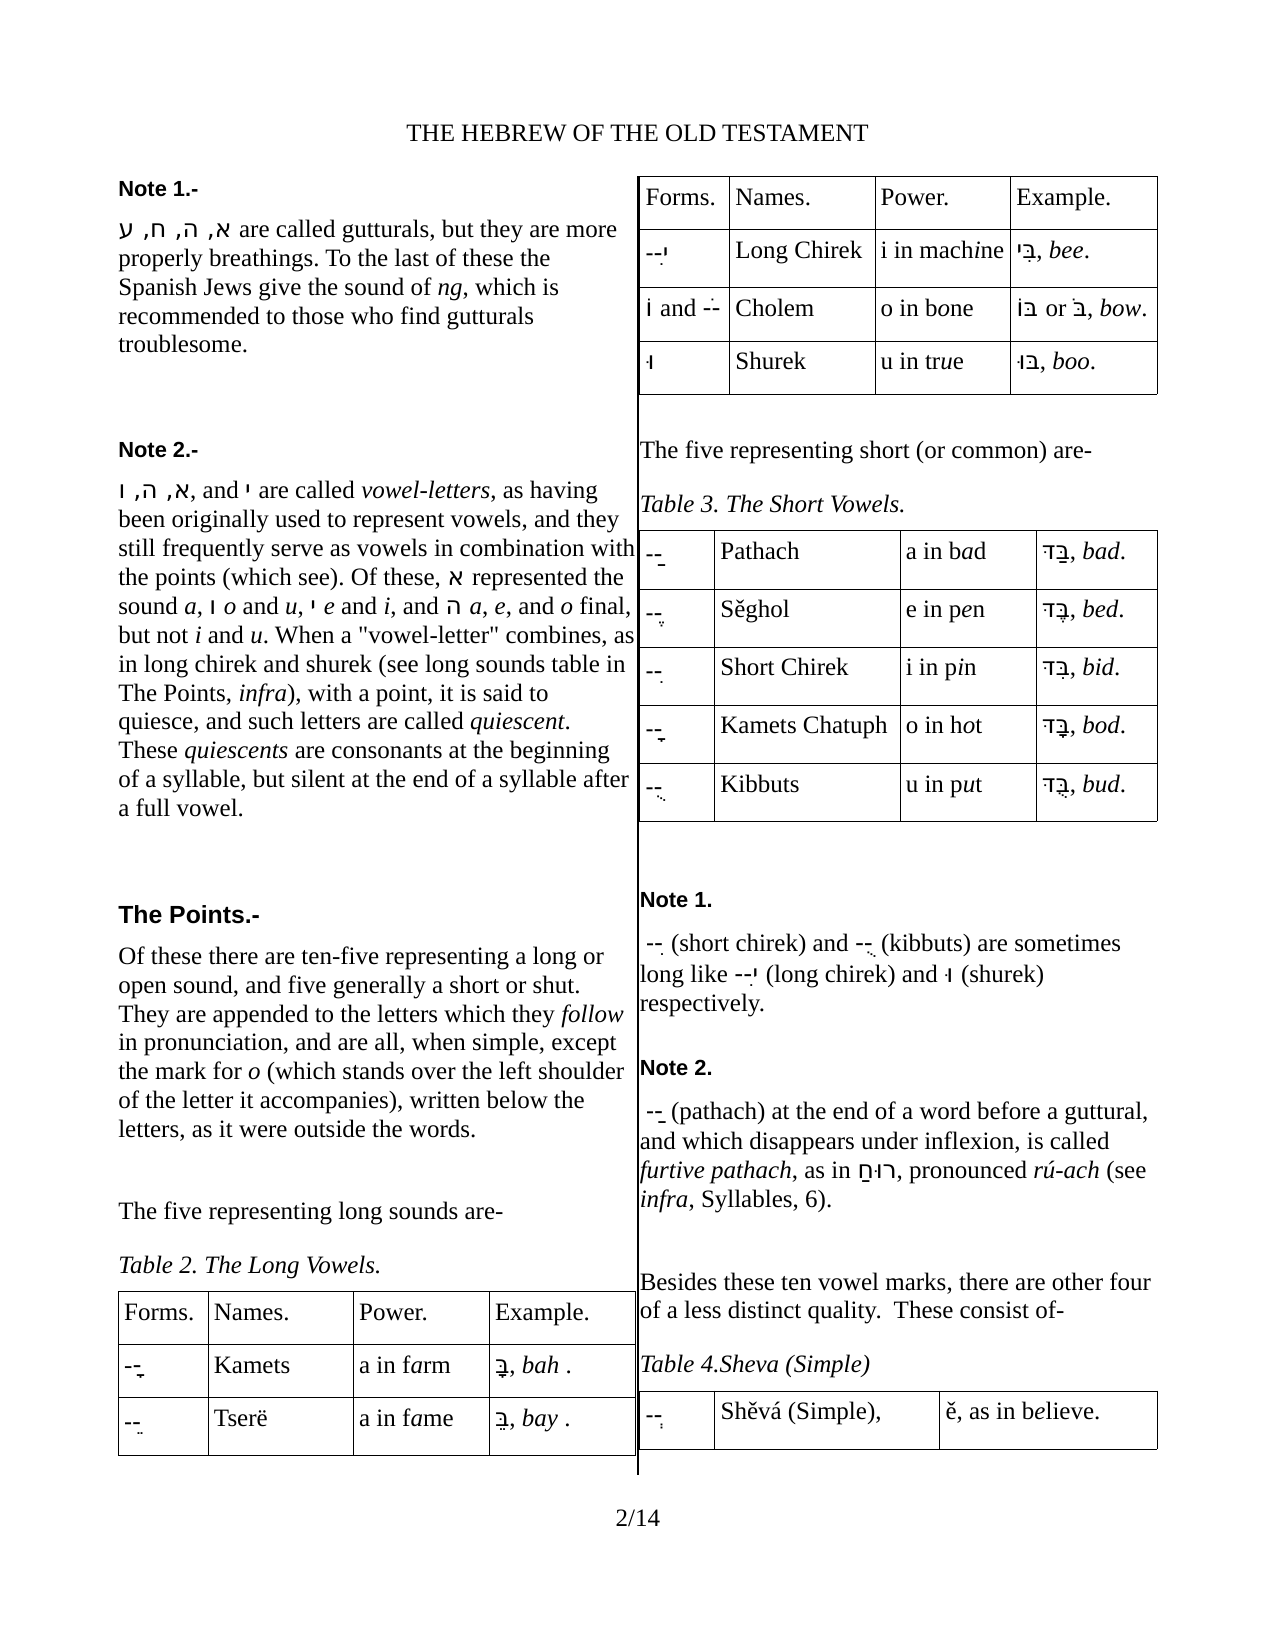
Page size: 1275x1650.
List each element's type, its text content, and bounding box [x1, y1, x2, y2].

table_header Names. [730, 177, 875, 229]
table_header Shěvá (Simple), [715, 1392, 939, 1449]
table_cell ‐ָ‐ [119, 1345, 208, 1397]
table_header Forms. [640, 177, 729, 229]
table_header בַּדּ, bad. [1037, 531, 1157, 588]
table_header Names. [209, 1292, 353, 1344]
text The five representing short (or common) are- [639, 435, 1157, 464]
table_cell Kamets Chatuph [715, 706, 900, 763]
table_cell ‐ִ‐י [640, 230, 729, 287]
subtitle Note 1.- [118, 176, 635, 202]
table_header ‐ַ‐ [640, 531, 714, 588]
text ‐ִ‐ (short chirek) and ‐ֻ‐ (kibbuts) are sometimes long like ‐ִ‐י (long chirek) and וּ (shurek) respectively. [639, 925, 1157, 1017]
table_cell בּוֹ or בֹּ, bow. [1011, 288, 1157, 341]
table_cell ‐ֻ‐ [640, 764, 714, 821]
table_cell u in put [901, 764, 1036, 821]
table_cell Kibbuts [715, 764, 900, 821]
table_cell Cholem [730, 288, 875, 341]
subtitle The Points.- [118, 900, 635, 929]
table_cell Tserë [209, 1398, 353, 1455]
table_header a in bad [901, 531, 1036, 588]
table_cell ‐ֵ‐ [119, 1398, 208, 1455]
table_cell o in hot [901, 706, 1036, 763]
table_cell Kamets [209, 1345, 353, 1397]
table_cell וֹ and ‐ֹ‐ [640, 288, 729, 341]
subtitle Note 2. [639, 1054, 1157, 1080]
table_cell בֻּדּ, bud. [1037, 764, 1157, 821]
subtitle Note 2.- [118, 437, 635, 462]
table_cell i in machine [876, 230, 1010, 287]
table_cell בִּי, bee. [1011, 230, 1157, 287]
subtitle Note 1. [639, 887, 1157, 912]
text א, ה, ח, ע are called gutturals, but they are more properly breathings. To the last of these the Spanish Jews give the sound of ng, which is recommended to those who find gutturals troublesome. [118, 214, 635, 358]
table_cell בִּדּ, bid. [1037, 648, 1157, 705]
table_cell ‐ֶ‐ [640, 590, 714, 647]
table_cell בֶּדּ, bed. [1037, 590, 1157, 647]
table_cell Shurek [730, 342, 875, 394]
table_cell בֵּ, bay . [490, 1398, 635, 1455]
table_cell וּ [640, 342, 729, 394]
table_header Example. [1011, 177, 1157, 229]
text Table 3. The Short Vowels. [639, 489, 1157, 518]
text Of these there are ten-five representing a long or open sound, and five generally a short or shut. They are appended to the letters which they follow in pronunciation, and are all, when simple, except the mark for o (which stands over the left shoulder of the letter it accompanies), written below the letters, as it were outside the words. [118, 941, 635, 1142]
table_cell Short Chirek [715, 648, 900, 705]
table_header Pathach [715, 531, 900, 588]
table_cell ‐ִ‐ [640, 648, 714, 705]
table_header Power. [354, 1292, 489, 1344]
table_cell בָּ, bah . [490, 1345, 635, 1397]
text Besides these ten vowel marks, there are other four of a less distinct quality. These consist of- [639, 1267, 1157, 1324]
table_cell בּוּ, boo. [1011, 342, 1157, 394]
table_cell e in pen [901, 590, 1036, 647]
text The five representing long sounds are- [118, 1196, 635, 1225]
table_cell בָּדּ, bod. [1037, 706, 1157, 763]
text א, ה, ו, and י are called vowel-letters, as having been originally used to represent vowels, and they still frequently serve as vowels in combination with the points (which see). Of these, א represented the sound a, ו o and u, י e and i, and ה a, e, and o final, but not i and u. When a "vowel-letter" combines, as in long chirek and shurek (see long sounds table in The Points, infra), with a point, it is said to quiesce, and such letters are called quiescent. These quiescents are consonants at the beginning of a syllable, but silent at the end of a syllable after a full vowel. [118, 475, 635, 821]
table_cell o in bone [876, 288, 1010, 341]
table_cell Sěghol [715, 590, 900, 647]
table_header Example. [490, 1292, 635, 1344]
table_cell u in true [876, 342, 1010, 394]
table_cell a in fame [354, 1398, 489, 1455]
text Table 4.Sheva (Simple) [639, 1349, 1157, 1378]
table_cell a in farm [354, 1345, 489, 1397]
table_header Forms. [119, 1292, 208, 1344]
table_header Power. [876, 177, 1010, 229]
text ‐ַ‐ (pathach) at the end of a word before a guttural, and which disappears under inflexion, is called furtive pathach, as in רוּחַ, pronounced rú-ach (see infra, Syllables, 6). [639, 1092, 1157, 1213]
table_cell Long Chirek [730, 230, 875, 287]
table_cell ‐ָ‐ [640, 706, 714, 763]
table_header ‐ְ‐ [640, 1392, 714, 1449]
table_header ě, as in believe. [940, 1392, 1157, 1449]
table_cell i in pin [901, 648, 1036, 705]
text Table 2. The Long Vowels. [118, 1250, 635, 1279]
